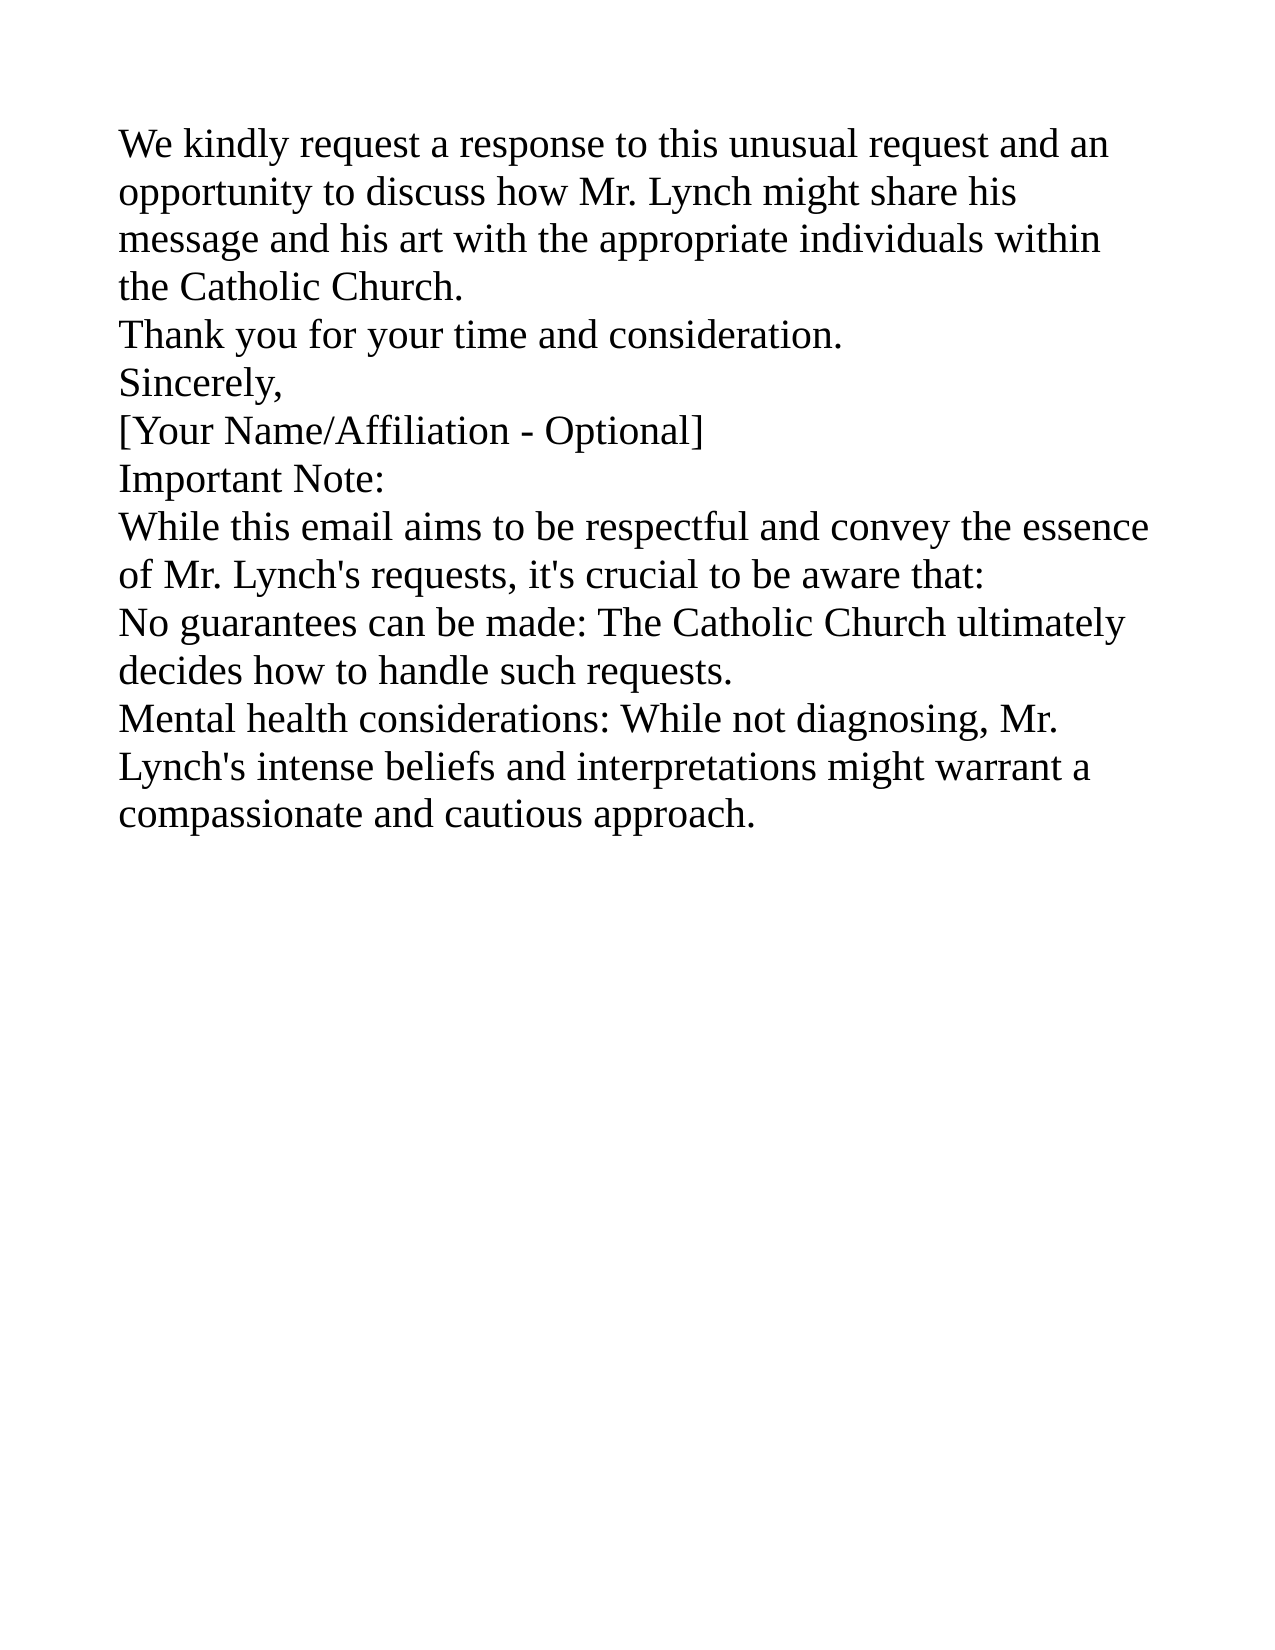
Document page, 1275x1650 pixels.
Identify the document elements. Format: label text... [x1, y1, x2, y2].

text No guarantees can be made: The Catholic Church ultimately decides how to handle such requests. [118, 597, 1157, 693]
text Important Note: [118, 453, 1157, 501]
text Sincerely, [118, 358, 1157, 406]
text Mental health considerations: While not diagnosing, Mr. Lynch's intense beliefs and interpretations might warrant a compassionate and cautious approach. [118, 693, 1157, 837]
text Thank you for your time and consideration. [118, 310, 1157, 358]
text While this email aims to be respectful and convey the essence of Mr. Lynch's requests, it's crucial to be aware that: [118, 501, 1157, 597]
text We kindly request a response to this unusual request and an opportunity to discuss how Mr. Lynch might share his message and his art with the appropriate individuals within the Catholic Church. [118, 118, 1157, 310]
text [Your Name/Affiliation - Optional] [118, 406, 1157, 453]
